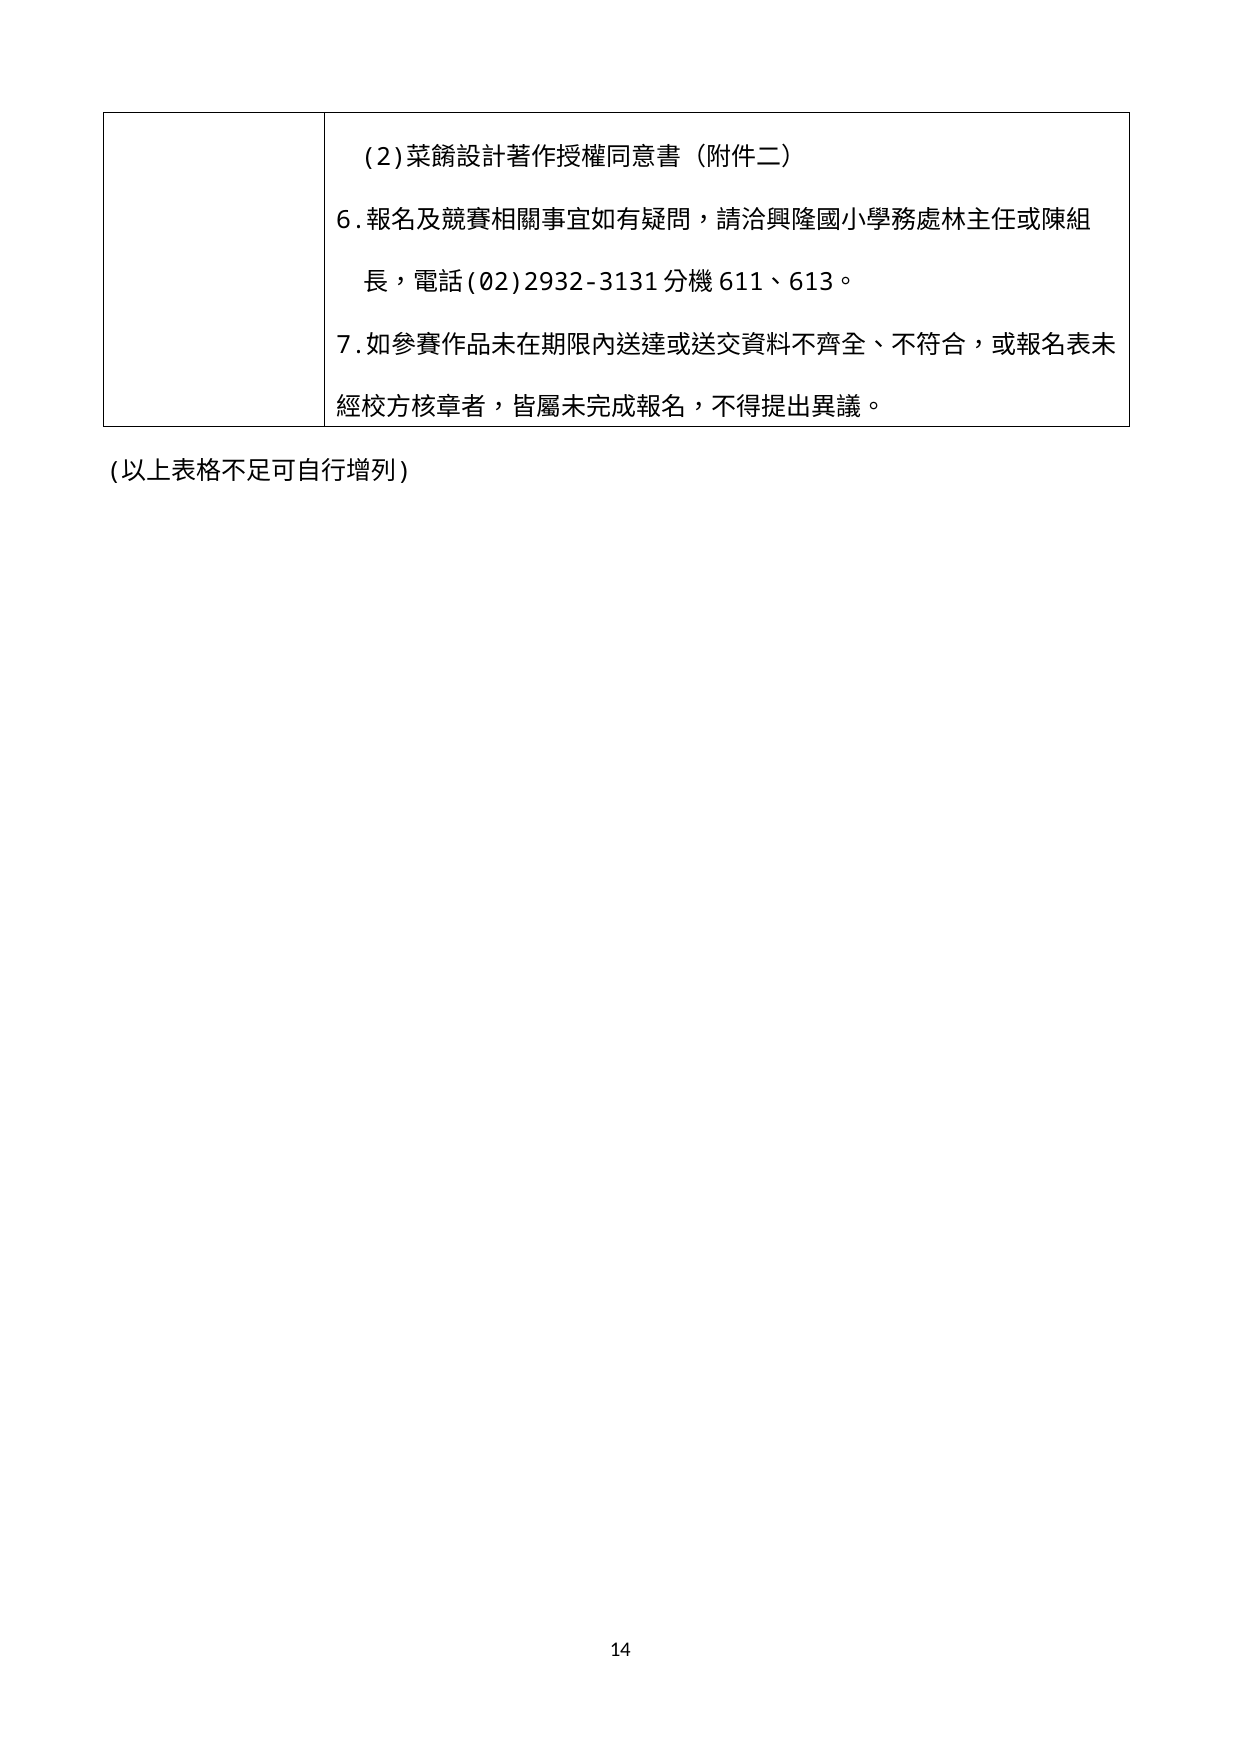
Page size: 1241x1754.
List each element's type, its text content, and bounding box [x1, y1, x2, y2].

table_cell [1130, 112, 1137, 426]
table_cell (2)菜餚設計著作授權同意書（附件二） 6.報名及競賽相關事宜如有疑問，請洽興隆國小學務處林主任或陳組長，電話(02)2932-3131分機611、613。 7.如參賽作品未在期限內送達或送交資料不齊全、不符合，或報名表未經校方核章者，皆屬未完成報名，不得提出異議。 [325, 113, 1129, 426]
table_cell [104, 113, 324, 426]
text (以上表格不足可自行增列) [106, 427, 1140, 489]
